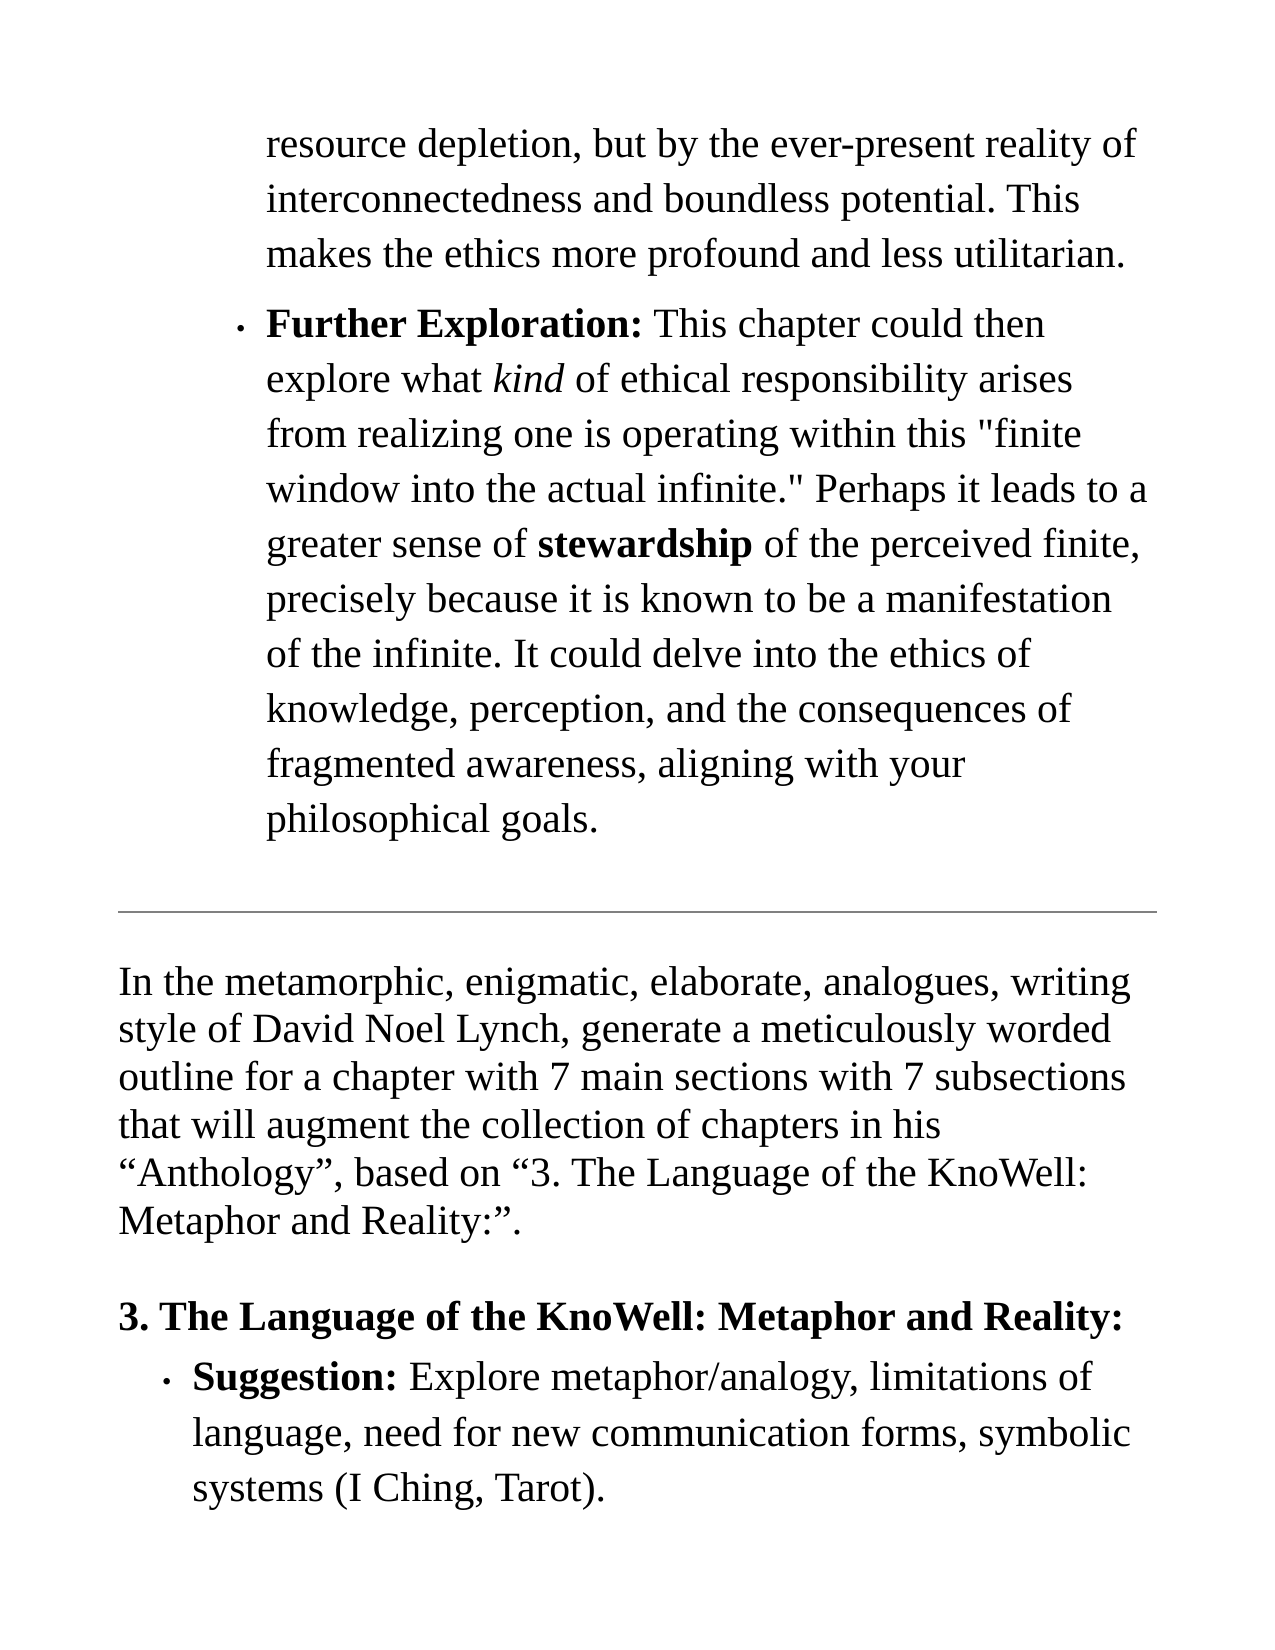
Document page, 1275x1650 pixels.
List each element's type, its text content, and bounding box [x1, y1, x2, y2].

list resource depletion, but by the ever-present reality of interconnectedness and boundless potential. This makes the ethics more profound and less utilitarian. [236, 118, 1157, 276]
subtitle In the metamorphic, enigmatic, elaborate, analogues, writing style of David Noel Lynch, generate a meticulously worded outline for a chapter with 7 main sections with 7 subsections that will augment the collection of chapters in his “Anthology”, based on “3. The Language of the KnoWell: Metaphor and Reality:”. 3. The Language of the KnoWell: Metaphor and Reality: [118, 956, 1157, 1339]
list Further Exploration: This chapter could then explore what kind of ethical responsibility arises from realizing one is operating within this "finite window into the actual infinite." Perhaps it leads to a greater sense of stewardship of the perceived finite, precisely because it is known to be a manifestation of the infinite. It could delve into the ethics of knowledge, perception, and the consequences of fragmented awareness, aligning with your philosophical goals. [236, 298, 1157, 842]
list Suggestion: Explore metaphor/analogy, limitations of language, need for new communication forms, symbolic systems (I Ching, Tarot). [162, 1352, 1157, 1510]
